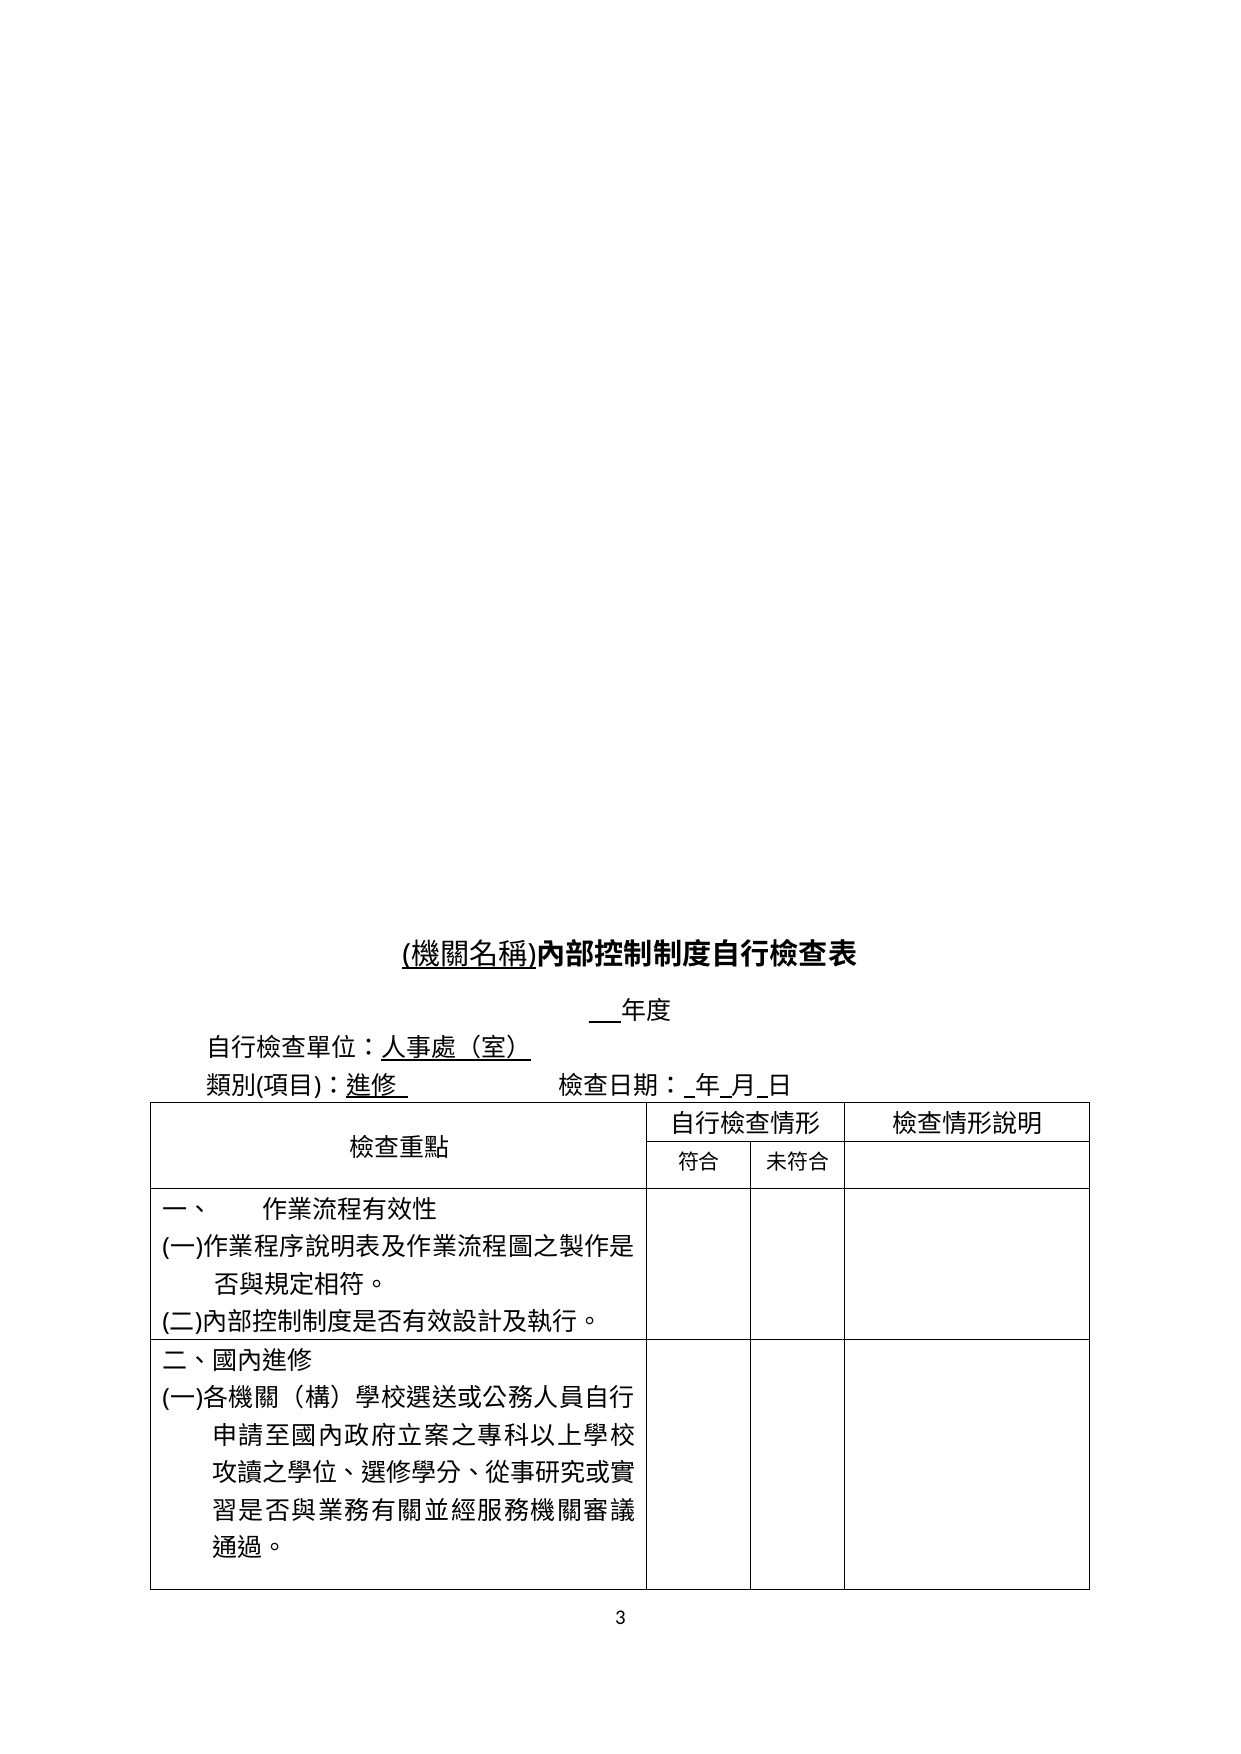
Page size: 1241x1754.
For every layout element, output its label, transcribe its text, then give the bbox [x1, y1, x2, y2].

table_cell 二、國內進修 (一)各機關（構）學校選送或公務人員自行申請至國內政府立案之專科以上學校攻讀之學位、選修學分、從事研究或實習是否與業務有關並經服務機關審議通過。 [151, 1340, 646, 1588]
table_cell 未符合 [751, 1142, 844, 1187]
table_header 檢查情形說明 [845, 1103, 1089, 1141]
text 類別(項目)：進修 檢查日期： 年 月 日 [206, 1064, 1053, 1102]
table_cell [845, 1340, 1089, 1588]
table_cell 符合 [647, 1142, 750, 1187]
table_cell [751, 1340, 844, 1588]
table_header 檢查重點 [151, 1103, 646, 1187]
text 年度 [206, 989, 1053, 1027]
table_cell [845, 1142, 1089, 1187]
table_cell [647, 1340, 750, 1588]
text (機關名稱)內部控制制度自行檢查表 [206, 914, 1053, 989]
text 自行檢查單位：人事處（室） [206, 1027, 1053, 1064]
table_cell 作業流程有效性 (一)作業程序說明表及作業流程圖之製作是否與規定相符。 (二)內部控制制度是否有效設計及執行。 [151, 1189, 646, 1338]
table_cell [751, 1189, 844, 1338]
table_cell [845, 1189, 1089, 1338]
table_cell [647, 1189, 750, 1338]
table_header 自行檢查情形 [647, 1103, 844, 1141]
